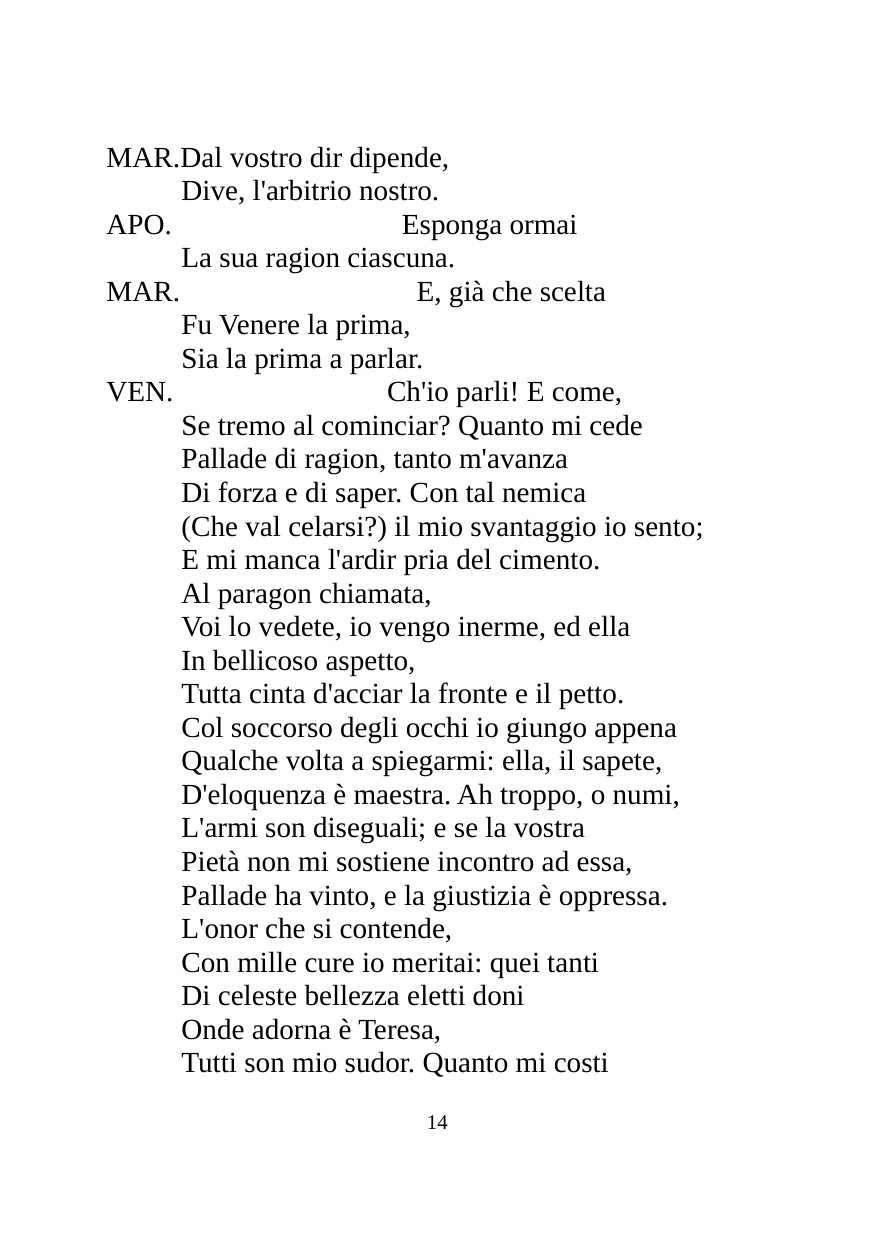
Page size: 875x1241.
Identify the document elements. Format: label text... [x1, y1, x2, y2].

text Pietà non mi sostiene incontro ad essa, [106, 844, 768, 878]
text Onde adorna è Teresa, [106, 1012, 768, 1045]
text Se tremo al cominciar? Quanto mi cede [106, 408, 768, 442]
text APO. Esponga ormai [106, 207, 768, 240]
text VEN. Ch'io parli! E come, [106, 374, 768, 408]
text Di forza e di saper. Con tal nemica [106, 475, 768, 509]
text Col soccorso degli occhi io giungo appena [106, 710, 768, 743]
text Dive, l'arbitrio nostro. [106, 173, 768, 207]
text MAR. Dal vostro dir dipende, [106, 140, 768, 173]
text D'eloquenza è maestra. Ah troppo, o numi, [106, 777, 768, 811]
text Al paragon chiamata, [106, 576, 768, 609]
text L'onor che si contende, [106, 911, 768, 945]
text Di celeste bellezza eletti doni [106, 978, 768, 1012]
text Pallade di ragion, tanto m'avanza [106, 442, 768, 475]
text Qualche volta a spiegarmi: ella, il sapete, [106, 743, 768, 777]
text Voi lo vedete, io vengo inerme, ed ella [106, 609, 768, 643]
text Con mille cure io meritai: quei tanti [106, 945, 768, 978]
text E mi manca l'ardir pria del cimento. [106, 542, 768, 576]
text Tutta cinta d'acciar la fronte e il petto. [106, 676, 768, 710]
text L'armi son diseguali; e se la vostra [106, 811, 768, 844]
text Fu Venere la prima, [106, 307, 768, 341]
text In bellicoso aspetto, [106, 643, 768, 676]
text Sia la prima a parlar. [106, 341, 768, 374]
text (Che val celarsi?) il mio svantaggio io sento; [106, 509, 768, 542]
text La sua ragion ciascuna. [106, 240, 768, 274]
text Tutti son mio sudor. Quanto mi costi [106, 1045, 768, 1079]
text MAR. E, già che scelta [106, 274, 768, 307]
text Pallade ha vinto, e la giustizia è oppressa. [106, 878, 768, 911]
